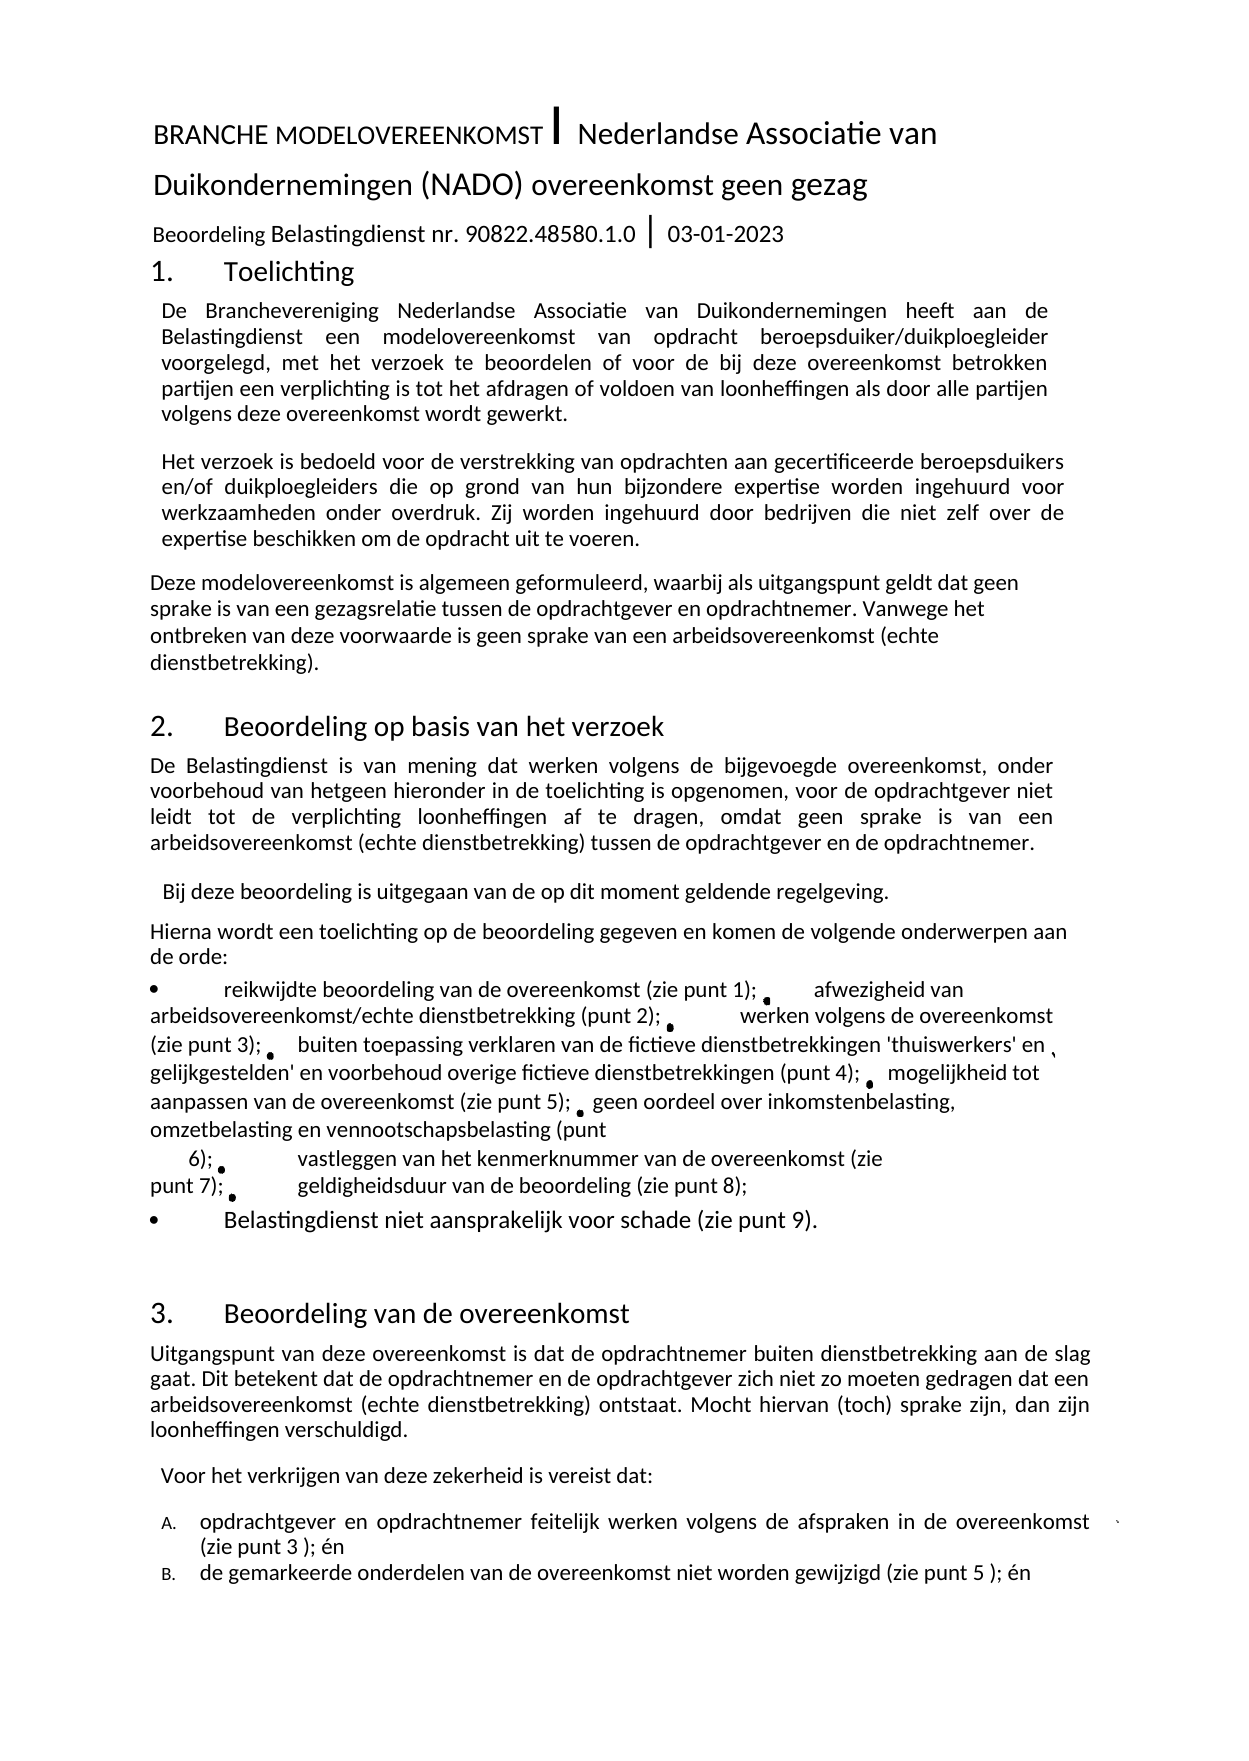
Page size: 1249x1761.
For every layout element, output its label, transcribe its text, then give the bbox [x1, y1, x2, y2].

text Voor het verkrijgen van deze zekerheid is vereist dat: [161, 1463, 1092, 1489]
subtitle Beoordeling op basis van het verzoek [150, 706, 1093, 744]
text Deze modelovereenkomst is algemeen geformuleerd, waarbij als uitgangspunt geldt dat geen sprake is van een gezagsrelatie tussen de opdrachtgever en opdrachtnemer. Vanwege het ontbreken van deze voorwaarde is geen sprake van een arbeidsovereenkomst (echte dienstbetrekking). [150, 569, 1079, 676]
list reikwijdte beoordeling van de overeenkomst (zie punt 1); afwezigheid van arbeidsovereenkomst/echte dienstbetrekking (punt 2); werken volgens de overeenkomst (zie punt 3); buiten toepassing verklaren van de fictieve dienstbetrekkingen 'thuiswerkers' en gelijkgestelden' en voorbehoud overige fictieve dienstbetrekkingen (punt 4); mogelijkheid tot aanpassen van de overeenkomst (zie punt 5); geen oordeel over inkomstenbelasting, omzetbelasting en vennootschapsbelasting (punt [150, 974, 1075, 1143]
text De Belastingdienst is van mening dat werken volgens de bijgevoegde overeenkomst, onder voorbehoud van hetgeen hieronder in de toelichting is opgenomen, voor de opdrachtgever niet leidt tot de verplichting loonheffingen af te dragen, omdat geen sprake is van een arbeidsovereenkomst (echte dienstbetrekking) tussen de opdrachtgever en de opdrachtnemer. [150, 753, 1055, 856]
text 6); vastleggen van het kenmerknummer van de overeenkomst (zie punt 7); geldigheidsduur van de beoordeling (zie punt 8); [150, 1144, 898, 1201]
text Bij deze beoordeling is uitgegaan van de op dit moment geldende regelgeving. [162, 879, 1092, 904]
subtitle Beoordeling van de overeenkomst [150, 1293, 1093, 1331]
list Belastingdienst niet aansprakelijk voor schade (zie punt 9). [150, 1204, 1075, 1235]
subtitle Toelichting [150, 251, 1093, 289]
text Hierna wordt een toelichting op de beoordeling gegeven en komen de volgende onderwerpen aan de orde: [150, 919, 1069, 970]
text Uitgangspunt van deze overeenkomst is dat de opdrachtnemer buiten dienstbetrekking aan de slag gaat. Dit betekent dat de opdrachtnemer en de opdrachtgever zich niet zo moeten gedragen dat een arbeidsovereenkomst (echte dienstbetrekking) ontstaat. Mocht hiervan (toch) sprake zijn, dan zijn loonheffingen verschuldigd. [150, 1340, 1092, 1444]
text De Branchevereniging Nederlandse Associatie van Duikondernemingen heeft aan de Belastingdienst een modelovereenkomst van opdracht beroepsduiker/duikploegleider voorgelegd, met het verzoek te beoordelen of voor de bij deze overeenkomst betrokken partijen een verplichting is tot het afdragen of voldoen van loonheffingen als door alle partijen volgens deze overeenkomst wordt gewerkt. [161, 298, 1049, 427]
text Het verzoek is bedoeld voor de verstrekking van opdrachten aan gecertificeerde beroepsduikers en/of duikploegleiders die op grond van hun bijzondere expertise worden ingehuurd voor werkzaamheden onder overdruk. Zij worden ingehuurd door bedrijven die niet zelf over de expertise beschikken om de opdracht uit te voeren. [161, 448, 1066, 552]
list opdrachtgever en opdrachtnemer feitelijk werken volgens de afspraken in de overeenkomst (zie punt 3 ); én [161, 1508, 1092, 1560]
list de gemarkeerde onderdelen van de overeenkomst niet worden gewijzigd (zie punt 5 ); én [161, 1560, 1092, 1586]
